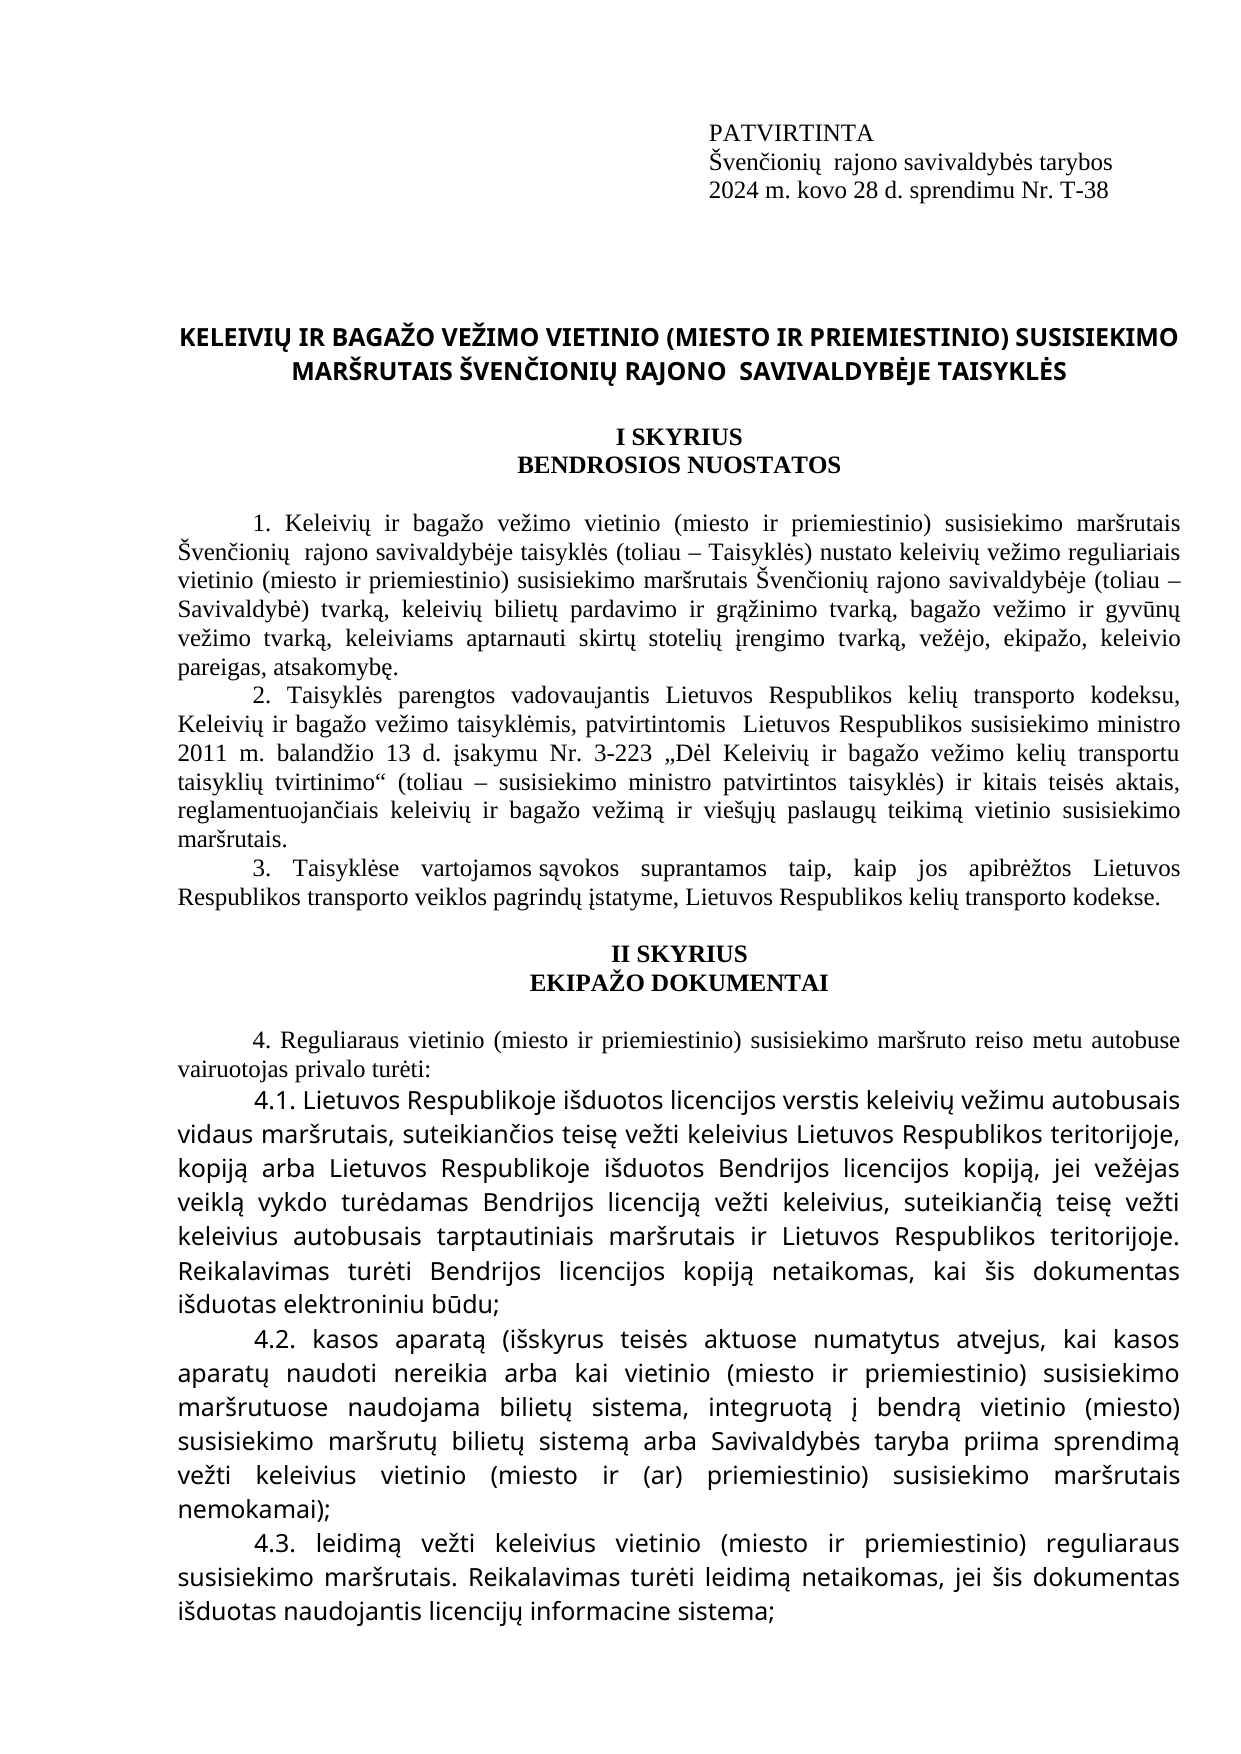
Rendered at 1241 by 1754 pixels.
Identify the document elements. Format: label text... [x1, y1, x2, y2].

text Švenčionių rajono savivaldybės tarybos [177, 147, 1181, 176]
text II SKYRIUS [177, 939, 1181, 968]
text KELEIVIŲ IR BAGAŽO VEŽIMO VIETINIO (MIESTO IR PRIEMIESTINIO) SUSISIEKIMO MARŠRUTAIS ŠVENČIONIŲ RAJONO SAVIVALDYBĖJE TAISYKLĖS [177, 319, 1181, 387]
text 4. Reguliaraus vietinio (miesto ir priemiestinio) susisiekimo maršruto reiso metu autobuse vairuotojas privalo turėti: [177, 1025, 1181, 1083]
text 2024 m. kovo 28 d. sprendimu Nr. T-38 [177, 176, 1181, 204]
text PATVIRTINTA [177, 118, 1181, 147]
text 4.1. Lietuvos Respublikoje išduotos licencijos verstis keleivių vežimu autobusais vidaus maršrutais, suteikiančios teisę vežti keleivius Lietuvos Respublikos teritorijoje, kopiją arba Lietuvos Respublikoje išduotos Bendrijos licencijos kopiją, jei vežėjas veiklą vykdo turėdamas Bendrijos licenciją vežti keleivius, suteikiančią teisę vežti keleivius autobusais tarptautiniais maršrutais ir Lietuvos Respublikos teritorijoje. Reikalavimas turėti Bendrijos licencijos kopiją netaikomas, kai šis dokumentas išduotas elektroniniu būdu; [177, 1083, 1181, 1321]
text 1. Keleivių ir bagažo vežimo vietinio (miesto ir priemiestinio) susisiekimo maršrutais Švenčionių rajono savivaldybėje taisyklės (toliau – Taisyklės) nustato keleivių vežimo reguliariais vietinio (miesto ir priemiestinio) susisiekimo maršrutais Švenčionių rajono savivaldybėje (toliau – Savivaldybė) tvarką, keleivių bilietų pardavimo ir grąžinimo tvarką, bagažo vežimo ir gyvūnų vežimo tvarką, keleiviams aptarnauti skirtų stotelių įrengimo tvarką, vežėjo, ekipažo, keleivio pareigas, atsakomybę. [177, 508, 1181, 680]
text 4.3. leidimą vežti keleivius vietinio (miesto ir priemiestinio) reguliaraus susisiekimo maršrutais. Reikalavimas turėti leidimą netaikomas, jei šis dokumentas išduotas naudojantis licencijų informacine sistema; [177, 1526, 1181, 1628]
text 3. Taisyklėse vartojamos sąvokos suprantamos taip, kaip jos apibrėžtos Lietuvos Respublikos transporto veiklos pagrindų įstatyme, Lietuvos Respublikos kelių transporto kodekse. [177, 853, 1181, 910]
text EKIPAŽO DOKUMENTAI [177, 968, 1181, 997]
text I SKYRIUS [177, 422, 1181, 450]
text 4.2. kasos aparatą (išskyrus teisės aktuose numatytus atvejus, kai kasos aparatų naudoti nereikia arba kai vietinio (miesto ir priemiestinio) susisiekimo maršrutuose naudojama bilietų sistema, integruotą į bendrą vietinio (miesto) susisiekimo maršrutų bilietų sistemą arba Savivaldybės taryba priima sprendimą vežti keleivius vietinio (miesto ir (ar) priemiestinio) susisiekimo maršrutais nemokamai); [177, 1321, 1181, 1526]
text 2. Taisyklės parengtos vadovaujantis Lietuvos Respublikos kelių transporto kodeksu, Keleivių ir bagažo vežimo taisyklėmis, patvirtintomis Lietuvos Respublikos susisiekimo ministro 2011 m. balandžio 13 d. įsakymu Nr. 3-223 „Dėl Keleivių ir bagažo vežimo kelių transportu taisyklių tvirtinimo“ (toliau – susisiekimo ministro patvirtintos taisyklės) ir kitais teisės aktais, reglamentuojančiais keleivių ir bagažo vežimą ir viešųjų paslaugų teikimą vietinio susisiekimo maršrutais. [177, 680, 1181, 853]
text BENDROSIOS NUOSTATOS [177, 450, 1181, 479]
